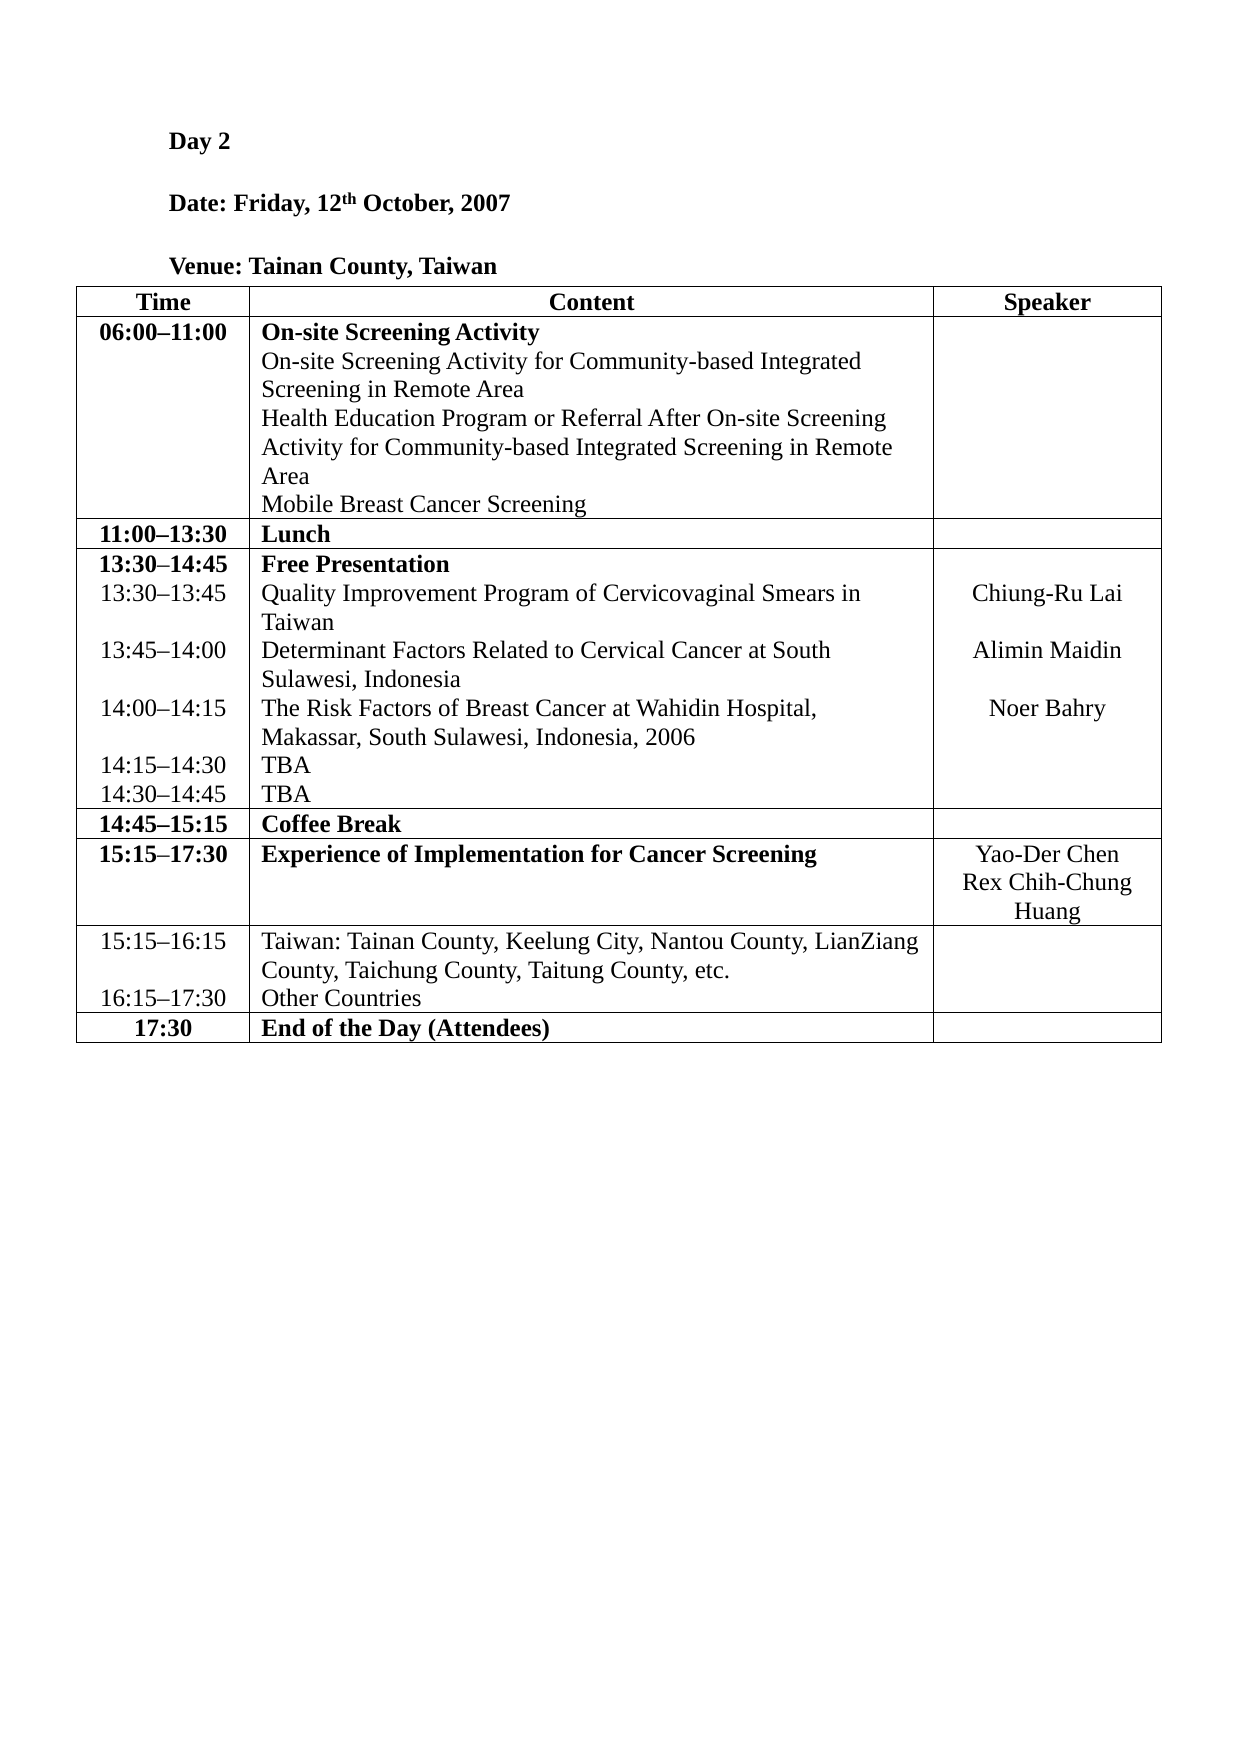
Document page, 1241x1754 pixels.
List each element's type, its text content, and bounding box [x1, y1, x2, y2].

table_cell 13:30–14:45 13:30–13:45 13:45–14:00 14:00–14:15 14:15–14:30 14:30–14:45 [77, 549, 249, 808]
text Day 2 [169, 99, 1069, 161]
table_cell 15:15–16:15 16:15–17:30 [77, 926, 249, 1012]
table_cell [934, 519, 1161, 548]
table_cell [934, 809, 1161, 838]
table_cell Free Presentation Quality Improvement Program of Cervicovaginal Smears in Taiwan Determinant Factors Related to Cervical Cancer at South Sulawesi, Indonesia The Risk Factors of Breast Cancer at Wahidin Hospital, Makassar, South Sulawesi, Indonesia, 2006 TBA TBA [250, 549, 933, 808]
table_cell Experience of Implementation for Cancer Screening [250, 839, 933, 925]
text Venue: Tainan County, Taiwan [169, 224, 1069, 286]
table_cell 17:30 [77, 1013, 249, 1042]
table_header Time [77, 287, 249, 316]
table_cell End of the Day (Attendees) [250, 1013, 933, 1042]
table_cell 06:00–11:00 [77, 317, 249, 518]
table_header Speaker [934, 287, 1161, 316]
table_cell [934, 1013, 1161, 1042]
table_cell 14:45–15:15 [77, 809, 249, 838]
table_cell Taiwan: Tainan County, Keelung City, Nantou County, LianZiang County, Taichung County, Taitung County, etc. Other Countries [250, 926, 933, 1012]
text Date: Friday, 12th October, 2007 [169, 161, 1069, 224]
table_cell 11:00–13:30 [77, 519, 249, 548]
table_cell On-site Screening Activity On-site Screening Activity for Community-based Integrated Screening in Remote Area Health Education Program or Referral After On-site Screening Activity for Community-based Integrated Screening in Remote Area Mobile Breast Cancer Screening [250, 317, 933, 518]
table_cell Chiung-Ru Lai Alimin Maidin Noer Bahry [934, 549, 1161, 808]
table_cell Coffee Break [250, 809, 933, 838]
table_cell 15:15–17:30 [77, 839, 249, 925]
table_cell Yao-Der Chen Rex Chih-Chung Huang [934, 839, 1161, 925]
table_cell [934, 926, 1161, 1012]
table_cell Lunch [250, 519, 933, 548]
table_header Content [250, 287, 933, 316]
table_cell [934, 317, 1161, 518]
